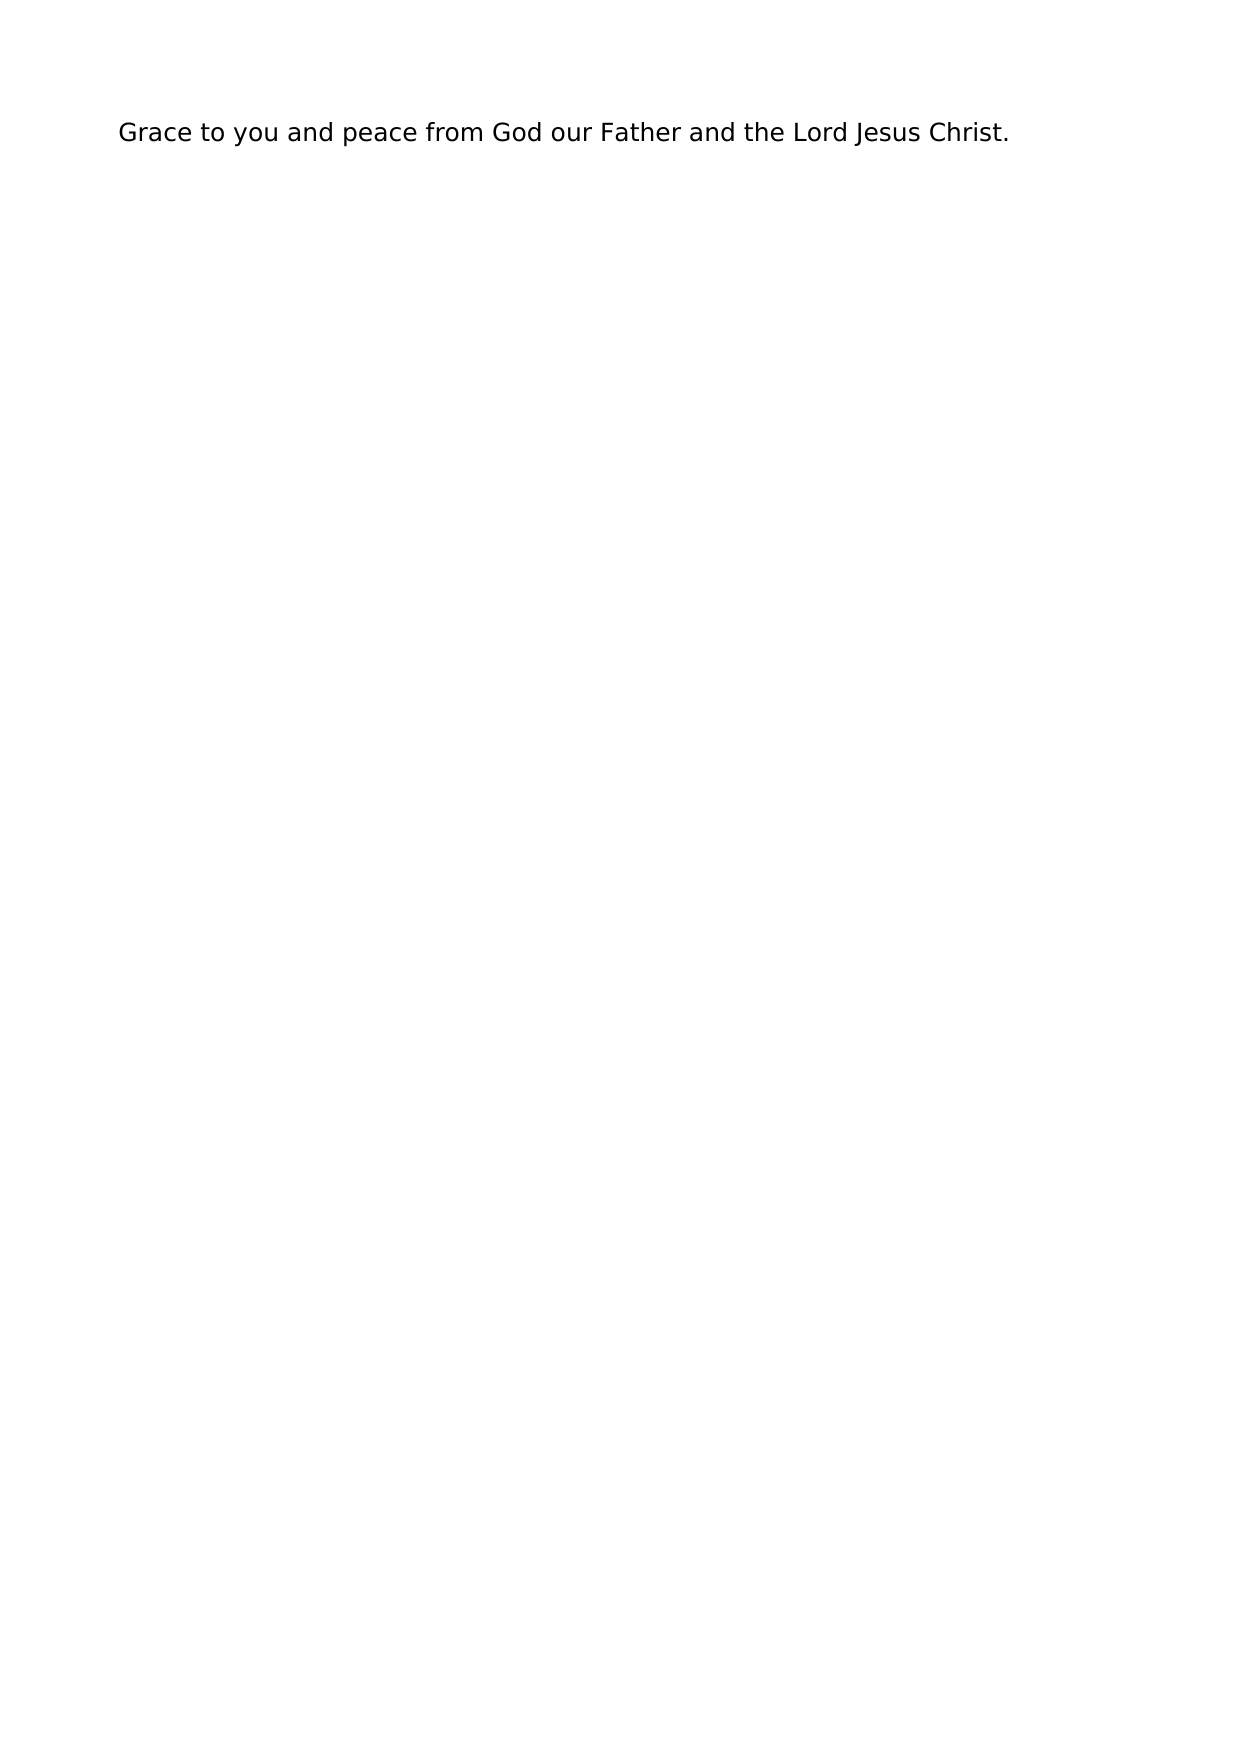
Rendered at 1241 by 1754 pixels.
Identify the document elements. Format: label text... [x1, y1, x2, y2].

text Grace to you and peace from God our Father and the Lord Jesus Christ. [118, 118, 1122, 147]
